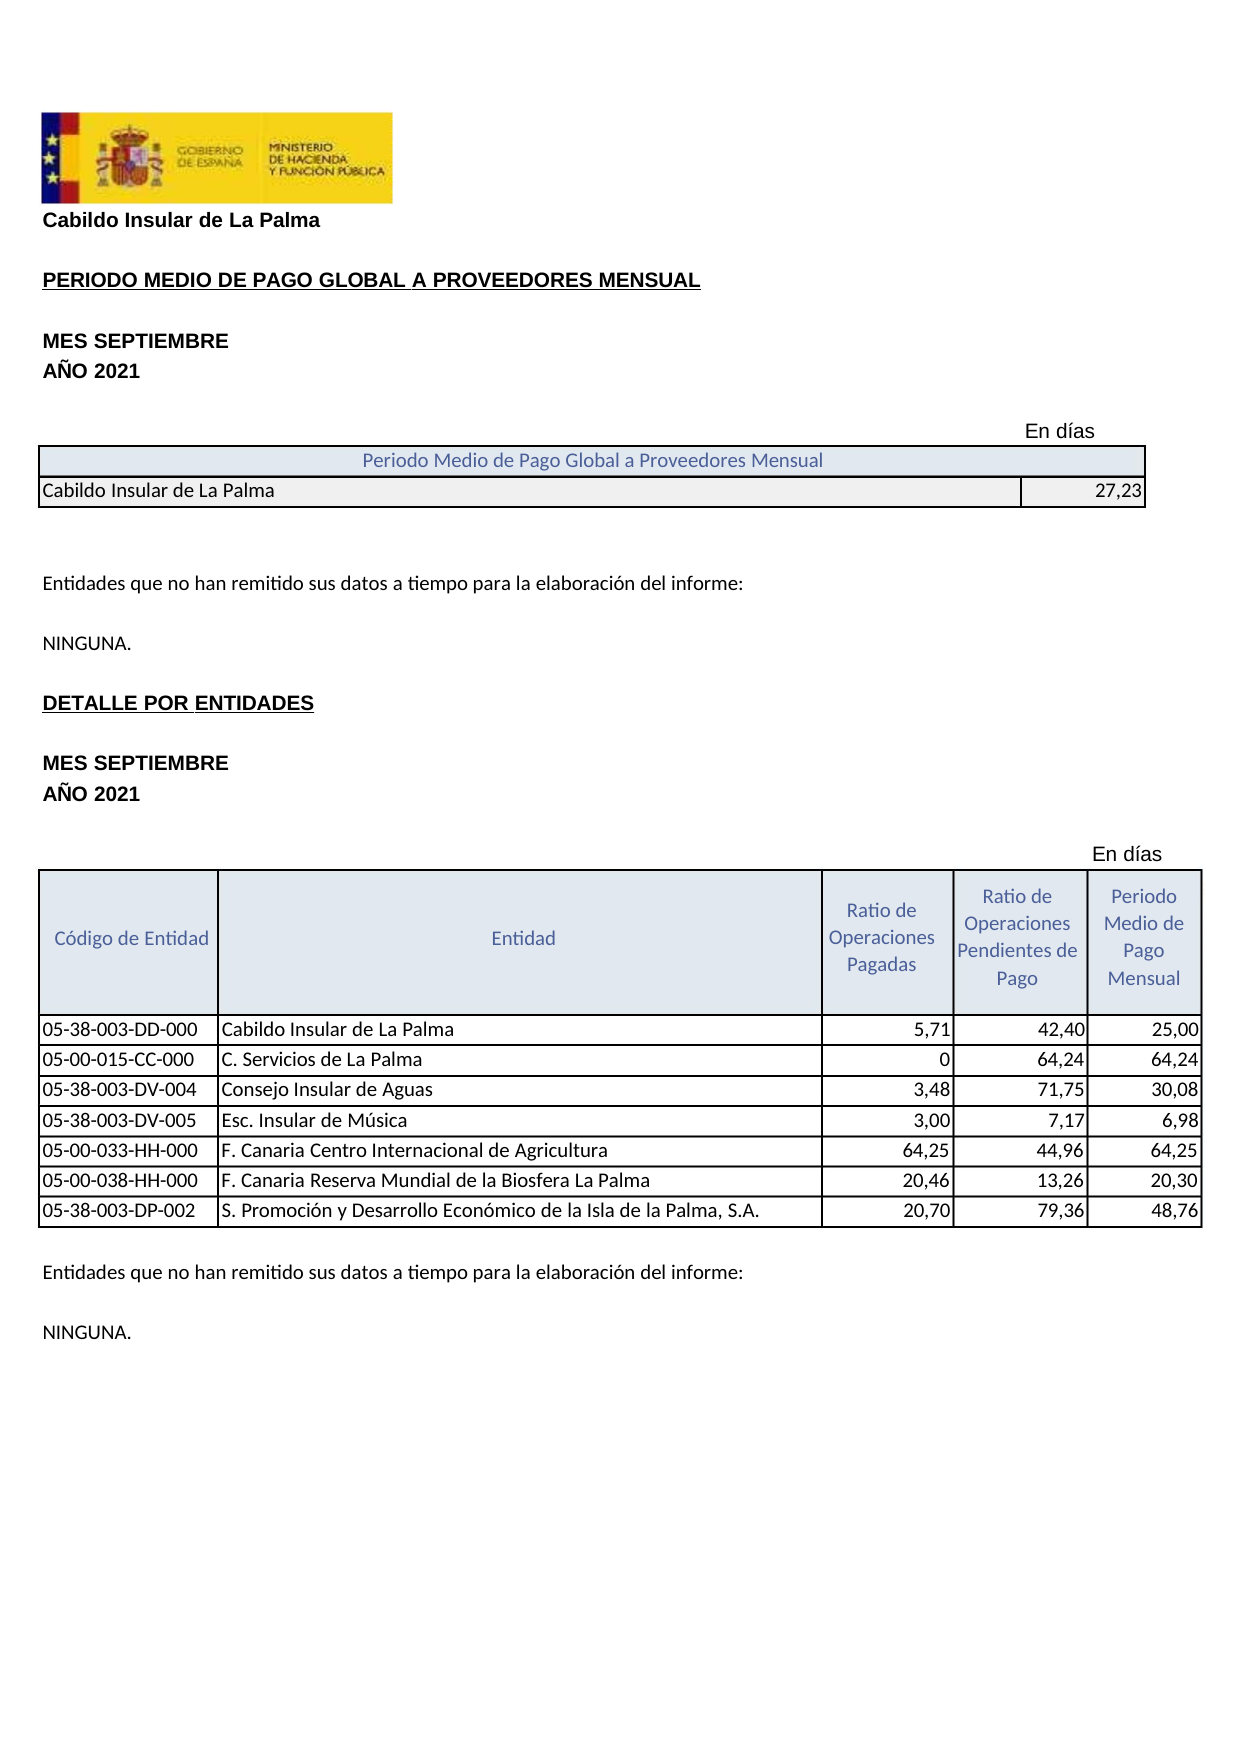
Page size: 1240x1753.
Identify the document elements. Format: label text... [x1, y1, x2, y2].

text NINGUNA. [42, 629, 1229, 656]
text Cabildo Insular de La Palma 27,23 [1148, 477, 1229, 503]
text PERIODO MEDIO DE PAGO GLOBAL A PROVEEDORES MENSUAL [42, 268, 1229, 293]
text MES SEPTIEMBRE [42, 329, 1229, 353]
text Entidades que no han remitido sus datos a tiempo para la elaboración del informe: [42, 1258, 1229, 1284]
text Entidades que no han remitido sus datos a tiempo para la elaboración del informe: [42, 569, 1229, 595]
text En días Periodo Medio de Pago Global a Proveedores Mensual [362, 415, 1099, 442]
text Cabildo Insular de La Palma [42, 208, 1229, 232]
text NINGUNA. [42, 1319, 1229, 1345]
text AÑO 2021 [42, 359, 1229, 383]
text AÑO 2021 [42, 782, 1229, 806]
text MES SEPTIEMBRE [42, 751, 1229, 776]
text DETALLE POR ENTIDADES [42, 691, 1229, 715]
text En días [1092, 842, 1229, 867]
